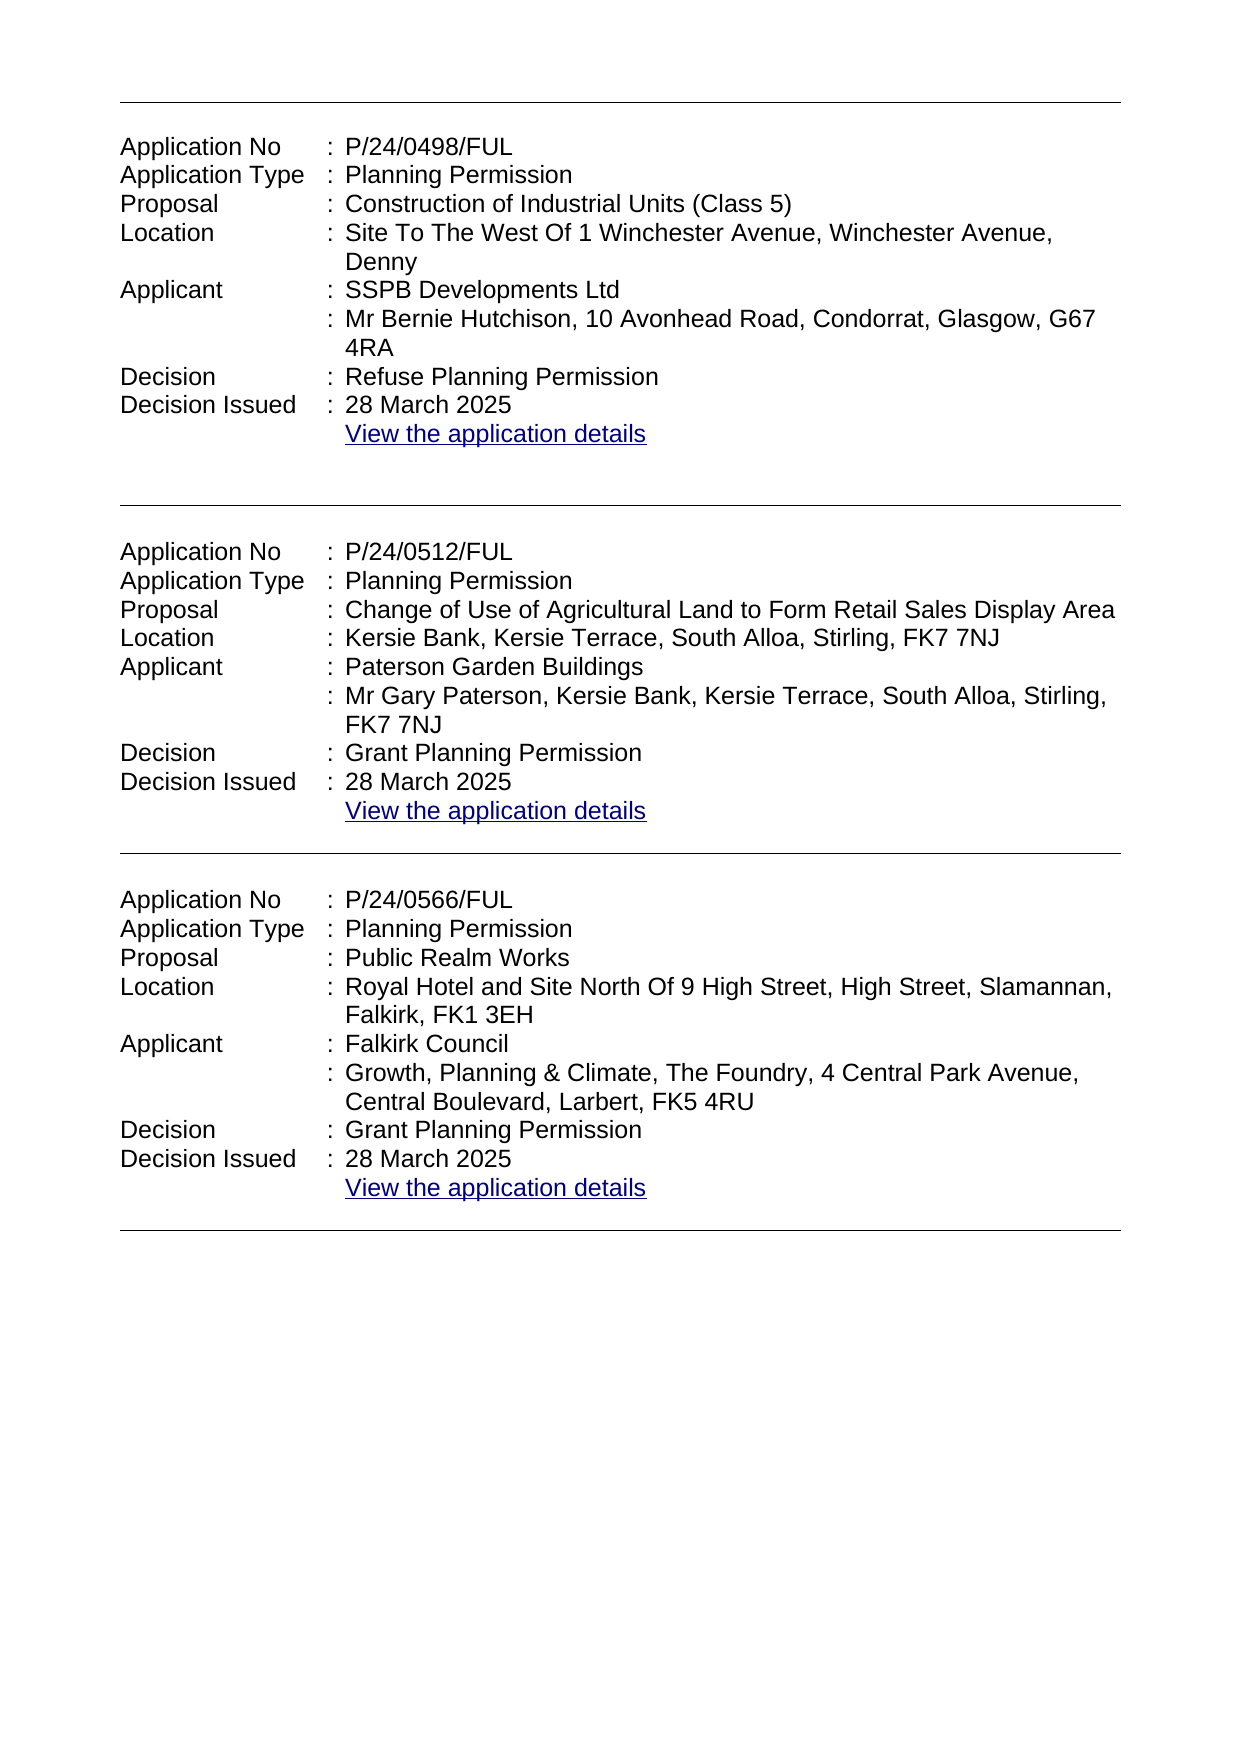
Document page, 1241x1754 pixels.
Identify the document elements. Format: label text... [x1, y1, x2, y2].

text Applicant : SSPB Developments Ltd [120, 275, 1121, 304]
text Decision : Grant Planning Permission [120, 738, 1121, 767]
text : Growth, Planning & Climate, The Foundry, 4 Central Park Avenue, [120, 1058, 1121, 1086]
text View the application details [120, 419, 1121, 448]
text Proposal : Change of Use of Agricultural Land to Form Retail Sales Display Area [120, 594, 1121, 623]
text Proposal : Public Realm Works [120, 943, 1121, 971]
text Location : Site To The West Of 1 Winchester Avenue, Winchester Avenue, [120, 218, 1121, 246]
text : Mr Gary Paterson, Kersie Bank, Kersie Terrace, South Alloa, Stirling, [120, 681, 1121, 709]
text Applicant : Paterson Garden Buildings [120, 652, 1121, 681]
text Applicant : Falkirk Council [120, 1029, 1121, 1058]
text Application No : P/24/0498/FUL [120, 131, 1121, 160]
text Central Boulevard, Larbert, FK5 4RU [120, 1086, 1121, 1115]
text Application Type : Planning Permission [120, 914, 1121, 943]
text Proposal : Construction of Industrial Units (Class 5) [120, 189, 1121, 218]
text Location : Royal Hotel and Site North Of 9 High Street, High Street, Slamannan, [120, 971, 1121, 1000]
text Decision : Refuse Planning Permission [120, 361, 1121, 390]
text FK7 7NJ [120, 709, 1121, 738]
text View the application details [120, 796, 1121, 824]
text Falkirk, FK1 3EH [120, 1000, 1121, 1029]
text Denny [120, 246, 1121, 275]
text 4RA [120, 333, 1121, 361]
text : Mr Bernie Hutchison, 10 Avonhead Road, Condorrat, Glasgow, G67 [120, 304, 1121, 333]
text Application Type : Planning Permission [120, 566, 1121, 594]
text View the application details [120, 1173, 1121, 1201]
text Application Type : Planning Permission [120, 160, 1121, 189]
text Decision Issued : 28 March 2025 [120, 767, 1121, 796]
text Decision Issued : 28 March 2025 [120, 1144, 1121, 1173]
text Location : Kersie Bank, Kersie Terrace, South Alloa, Stirling, FK7 7NJ [120, 623, 1121, 652]
text Decision Issued : 28 March 2025 [120, 390, 1121, 419]
text Application No : P/24/0566/FUL [120, 885, 1121, 914]
text Application No : P/24/0512/FUL [120, 537, 1121, 566]
text Decision : Grant Planning Permission [120, 1115, 1121, 1144]
